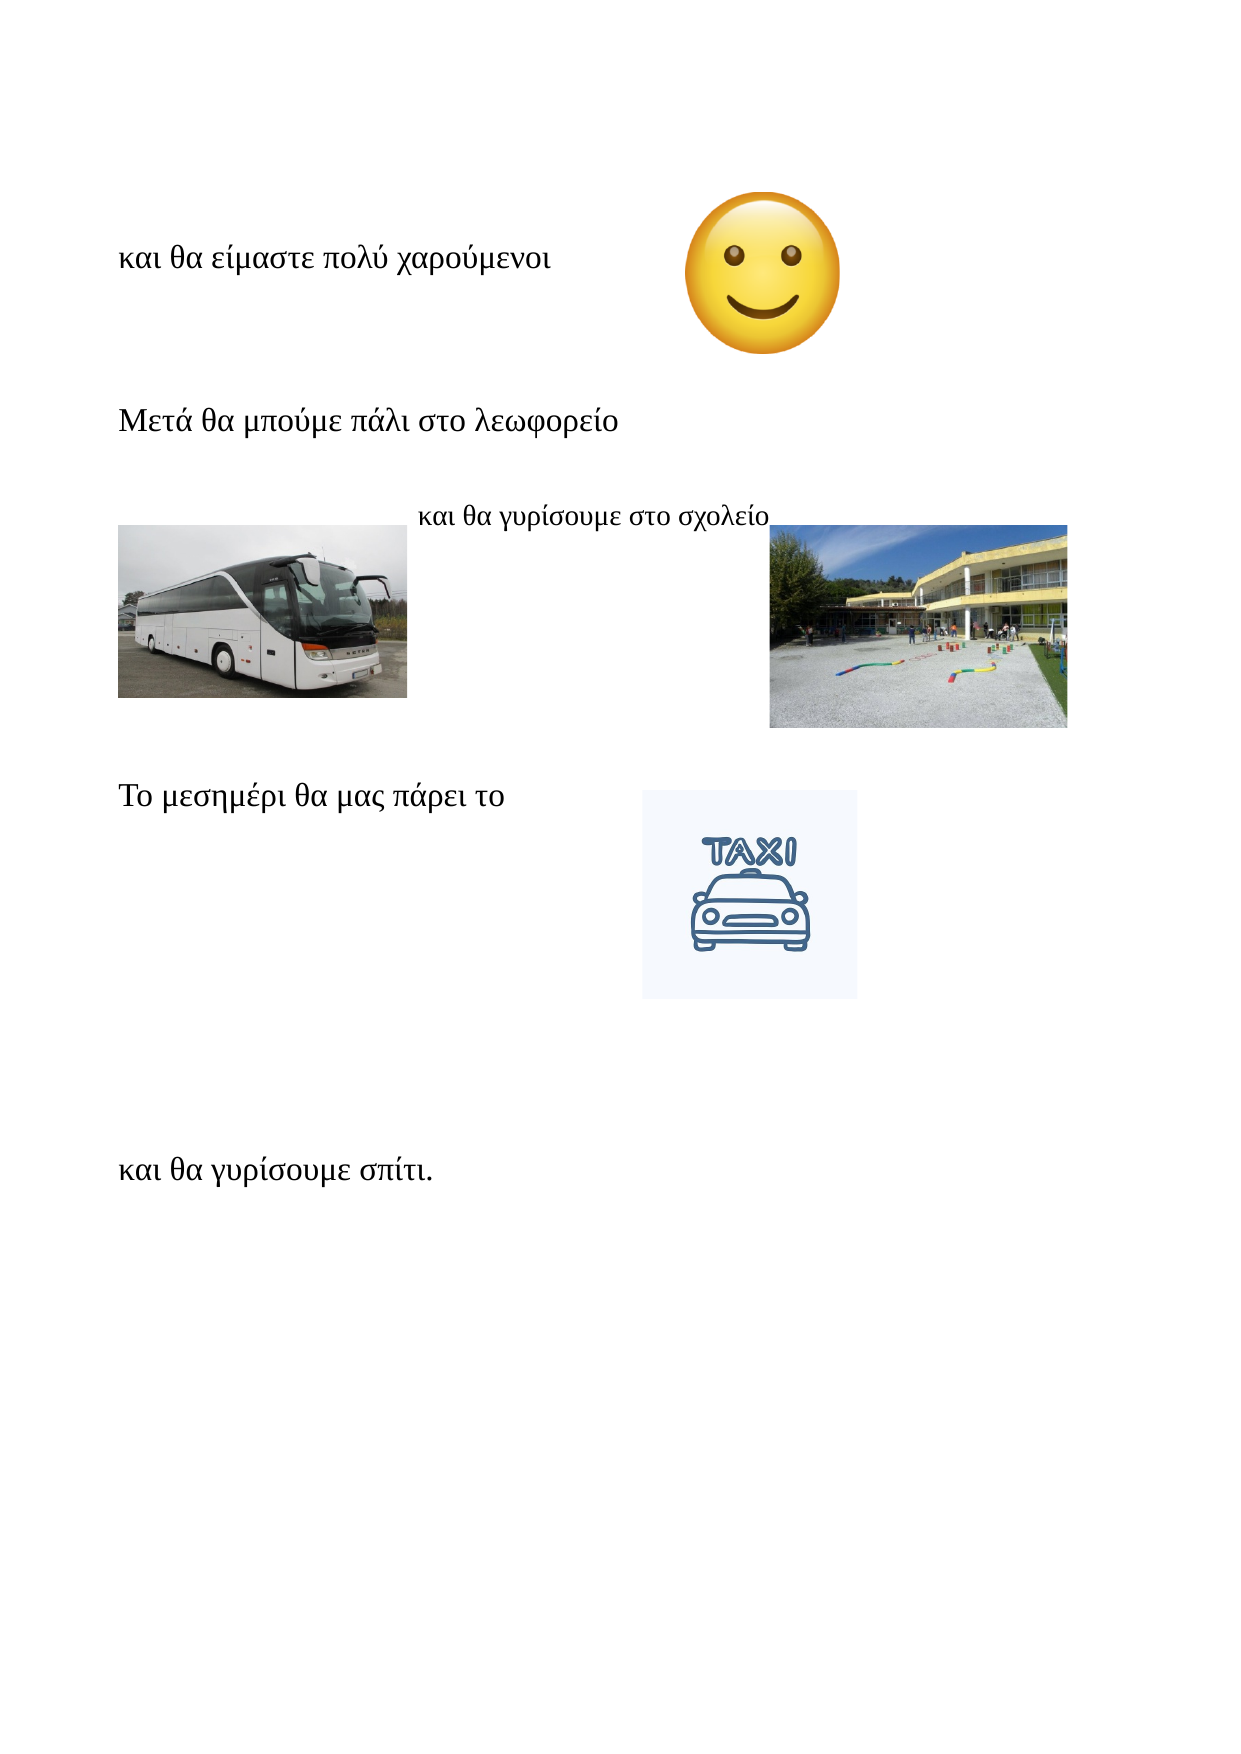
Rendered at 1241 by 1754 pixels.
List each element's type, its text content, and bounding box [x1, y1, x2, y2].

text και θα γυρίσουμε στο σχολείο [118, 487, 1122, 728]
text και θα γυρίσουμε σπίτι. [118, 1149, 1122, 1188]
text [834, 238, 1122, 276]
text Μετά θα μπούμε πάλι στο λεωφορείο [118, 401, 1122, 439]
text Το μεσημέρι θα μας πάρει το [118, 776, 1122, 814]
text και θα είμαστε πολύ χαρούμενοι [118, 238, 692, 276]
